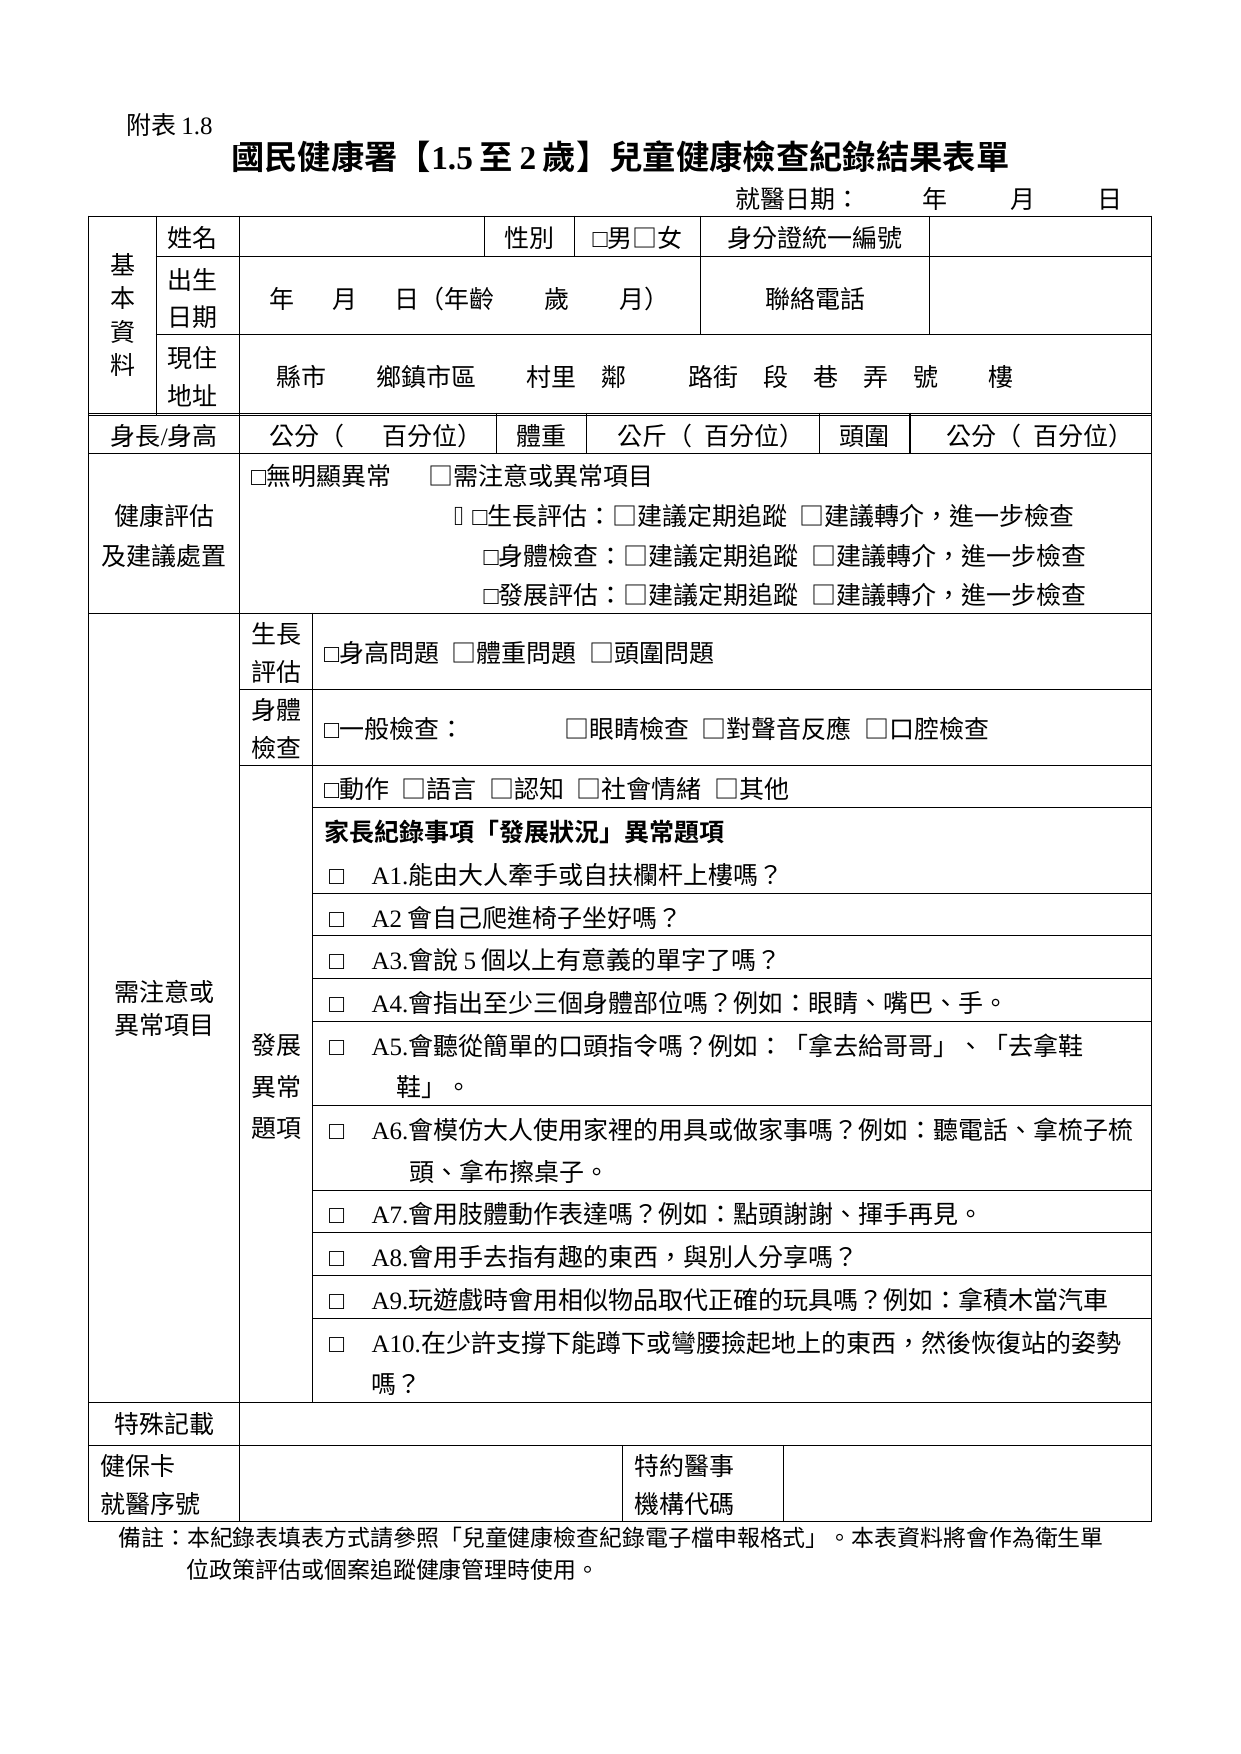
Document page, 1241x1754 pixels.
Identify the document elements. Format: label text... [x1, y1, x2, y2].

table_cell A9.玩遊戲時會用相似物品取代正確的玩具嗎？例如：拿積木當汽車 [360, 1276, 1151, 1318]
table_cell □ [313, 979, 360, 1021]
table_cell 年 月 日（年齡 歲 月） [240, 257, 700, 334]
table_cell □ [313, 850, 360, 893]
table_cell □ [313, 1319, 360, 1402]
text 備註：本紀錄表填表方式請參照「兒童健康檢查紀錄電子檔申報格式」。本表資料將會作為衛生單位政策評估或個案追蹤健康管理時使用。 [118, 1522, 1122, 1584]
table_cell [930, 257, 1151, 334]
table_cell A10.在少許支撐下能蹲下或彎腰撿起地上的東西，然後恢復站的姿勢嗎？ [360, 1319, 1151, 1402]
table_cell 縣市 鄉鎮市區 村里 鄰 路街 段 巷 弄 號 樓 [240, 335, 1151, 412]
table_header 基本資料 [89, 217, 156, 412]
table_cell □ [313, 1276, 360, 1318]
table_cell □無明顯異常 □需注意或異常項目  □生長評估：□建議定期追蹤 □建議轉介，進一步檢查 □身體檢查：□建議定期追蹤 □建議轉介，進一步檢查 □發展評估：□建議定期追蹤 □建議轉介，進一步檢查 [240, 454, 1151, 612]
table_cell 特約醫事 機構代碼 [623, 1446, 783, 1521]
table_cell 生長評估 [240, 614, 312, 688]
table_cell 身體檢查 [240, 690, 312, 764]
table_cell □ [313, 1106, 360, 1189]
table_cell 特殊記載 [89, 1403, 239, 1445]
table_header □男□女 [575, 217, 700, 256]
table_cell A2會自己爬進椅子坐好嗎？ [360, 894, 1151, 935]
table_cell 發展 異常題項 [240, 766, 312, 1402]
table_cell □ [313, 894, 360, 935]
table_cell A7.會用肢體動作表達嗎？例如：點頭謝謝、揮手再見。 [360, 1191, 1151, 1232]
table_cell 身長/身高 [89, 416, 239, 453]
table_header 姓名 [157, 217, 239, 256]
table_cell 聯絡電話 [701, 257, 929, 334]
table_cell 出生 日期 [157, 257, 239, 334]
table_cell 體重 [497, 416, 586, 453]
table_header 性別 [485, 217, 574, 256]
table_cell 公分（ 百分位） [240, 416, 496, 453]
table_cell 公分（ 百分位） [911, 416, 1151, 453]
table_cell 家長紀錄事項「發展狀況」異常題項 [313, 808, 1151, 850]
table_cell 頭圍 [820, 416, 909, 453]
table_cell □身高問題 □體重問題 □頭圍問題 [313, 614, 1151, 688]
text 國民健康署【1.5至2歲】兒童健康檢查紀錄結果表單 [111, 98, 1122, 179]
table_cell □動作 □語言 □認知 □社會情緒 □其他 [313, 766, 1151, 807]
table_cell A3.會說5個以上有意義的單字了嗎？ [360, 936, 1151, 978]
table_cell A6.會模仿大人使用家裡的用具或做家事嗎？例如：聽電話、拿梳子梳頭、拿布擦桌子。 [360, 1106, 1151, 1189]
table_cell 公斤（ 百分位） [587, 416, 819, 453]
text 就醫日期： 年 月 日 [118, 179, 1122, 216]
table_cell 健保卡 就醫序號 [89, 1446, 239, 1521]
table_cell □一般檢查： □眼睛檢查 □對聲音反應 □口腔檢查 [313, 690, 1151, 764]
table_cell A4.會指出至少三個身體部位嗎？例如：眼睛、嘴巴、手。 [360, 979, 1151, 1021]
table_cell A8.會用手去指有趣的東西，與別人分享嗎？ [360, 1233, 1151, 1275]
table_cell [240, 1403, 1151, 1445]
table_cell A5.會聽從簡單的口頭指令嗎？例如：「拿去給哥哥」、「去拿鞋鞋」。 [360, 1022, 1151, 1105]
text 附表1.8 [126, 105, 225, 138]
table_cell 健康評估 及建議處置 [89, 454, 239, 612]
table_cell □ [313, 936, 360, 978]
table_cell 需注意或 異常項目 [89, 614, 239, 1402]
table_header [930, 217, 1151, 256]
table_cell □ [313, 1191, 360, 1232]
table_header [240, 217, 484, 256]
table_cell A1.能由大人牽手或自扶欄杆上樓嗎？ [360, 850, 1151, 893]
table_cell [240, 1446, 622, 1521]
table_header 身分證統一編號 [701, 217, 929, 256]
table_cell □ [313, 1022, 360, 1105]
table_cell □ [313, 1233, 360, 1275]
table_cell 現住地址 [157, 335, 239, 412]
table_cell [784, 1446, 1151, 1521]
